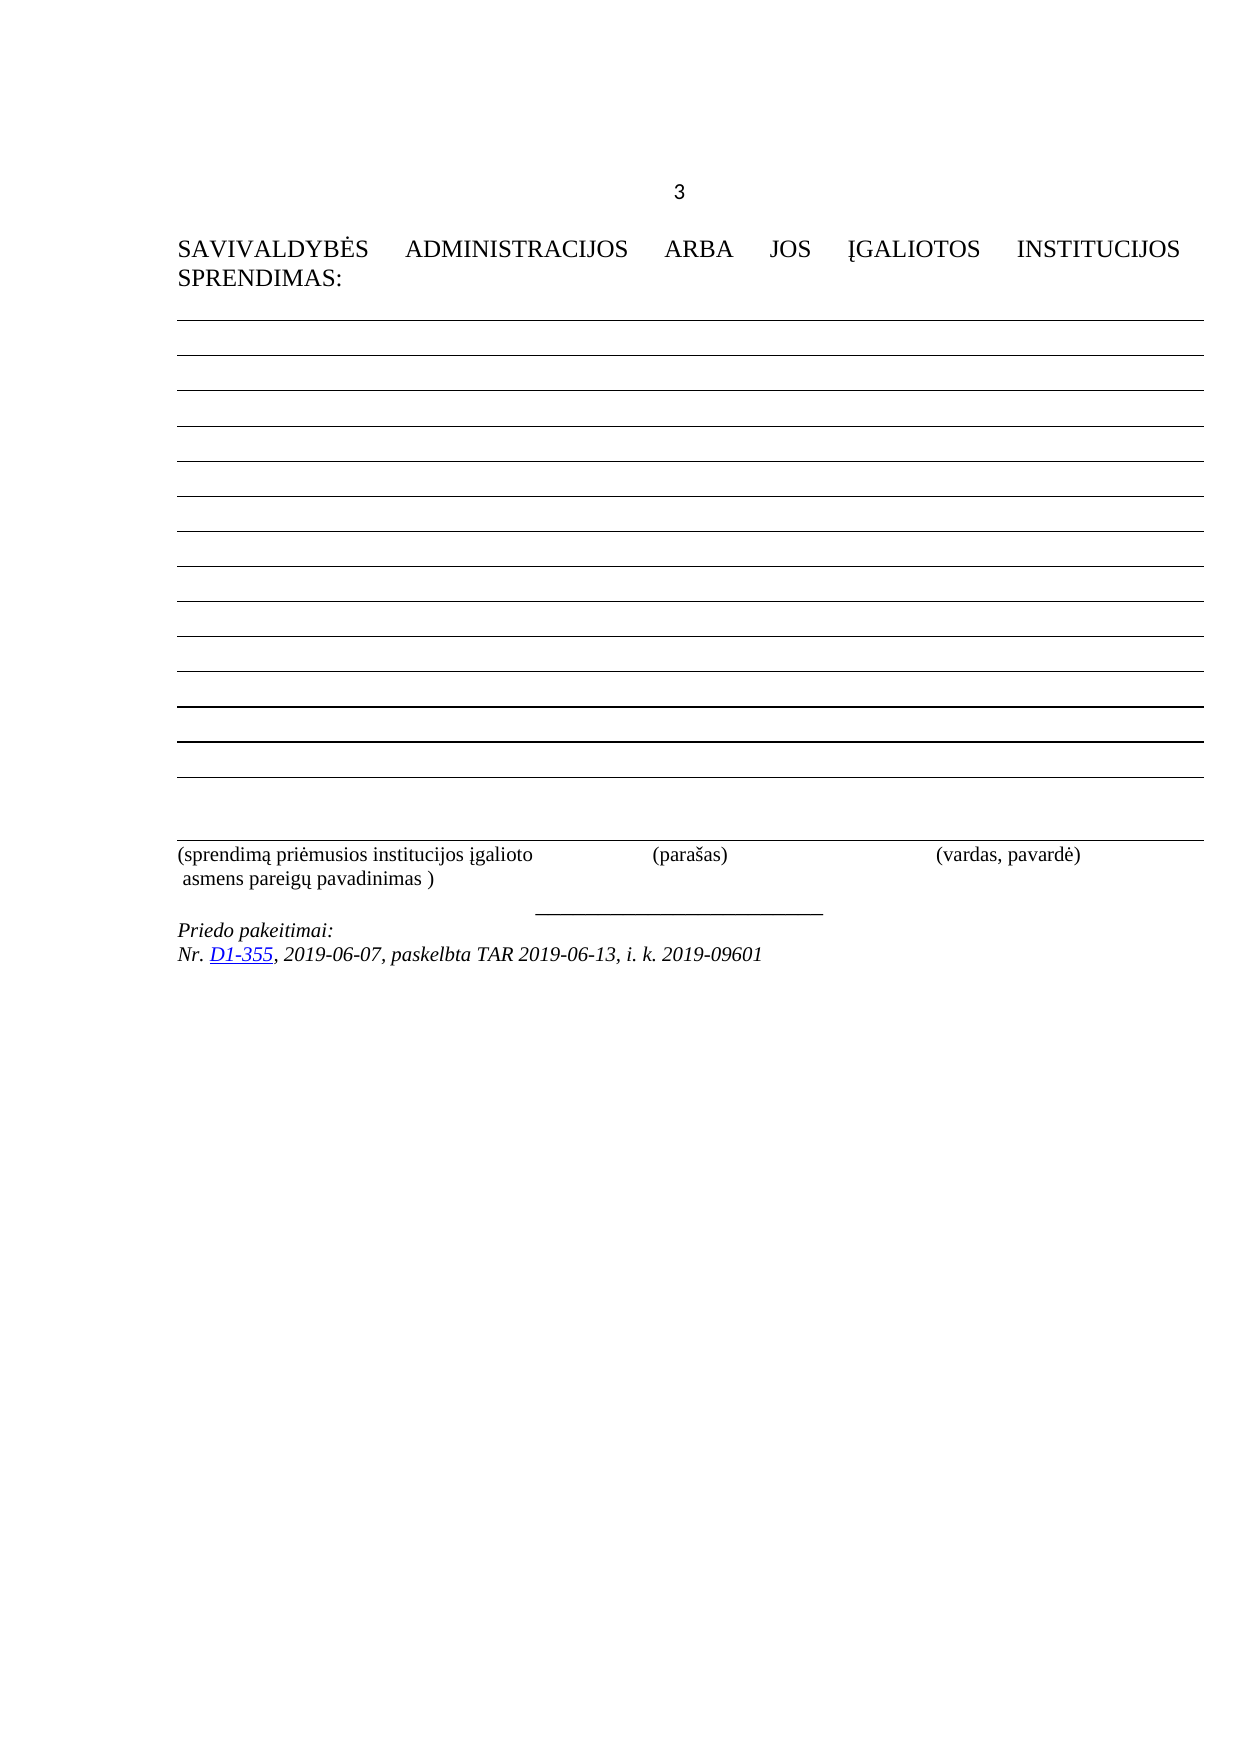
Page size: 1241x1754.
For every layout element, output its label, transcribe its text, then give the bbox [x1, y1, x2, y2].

table_header [177, 806, 1204, 840]
table_cell [177, 497, 1204, 531]
text _______________________ [177, 889, 1181, 918]
table_cell [177, 637, 1204, 671]
table_cell [177, 567, 1204, 601]
text (sprendimą priėmusios institucijos įgalioto (parašas) (vardas, pavardė) [177, 841, 1181, 866]
text Nr. D1-355, 2019-06-07, paskelbta TAR 2019-06-13, i. k. 2019-09601 [177, 942, 1181, 966]
table_cell [177, 708, 1204, 741]
table_cell [177, 462, 1204, 496]
table_cell [177, 602, 1204, 636]
table_cell [177, 672, 1204, 706]
table_cell [177, 356, 1204, 390]
table_cell [177, 391, 1204, 426]
text Priedo pakeitimai: [177, 918, 1181, 942]
text SAVIVALDYBĖS ADMINISTRACIJOS ARBA JOS ĮGALIOTOS INSTITUCIJOS SPRENDIMAS: [177, 234, 1181, 291]
table_header [177, 321, 1204, 355]
table_cell [177, 427, 1204, 461]
table_cell [177, 532, 1204, 566]
text asmens pareigų pavadinimas ) [177, 866, 1181, 889]
table_cell [177, 743, 1204, 777]
